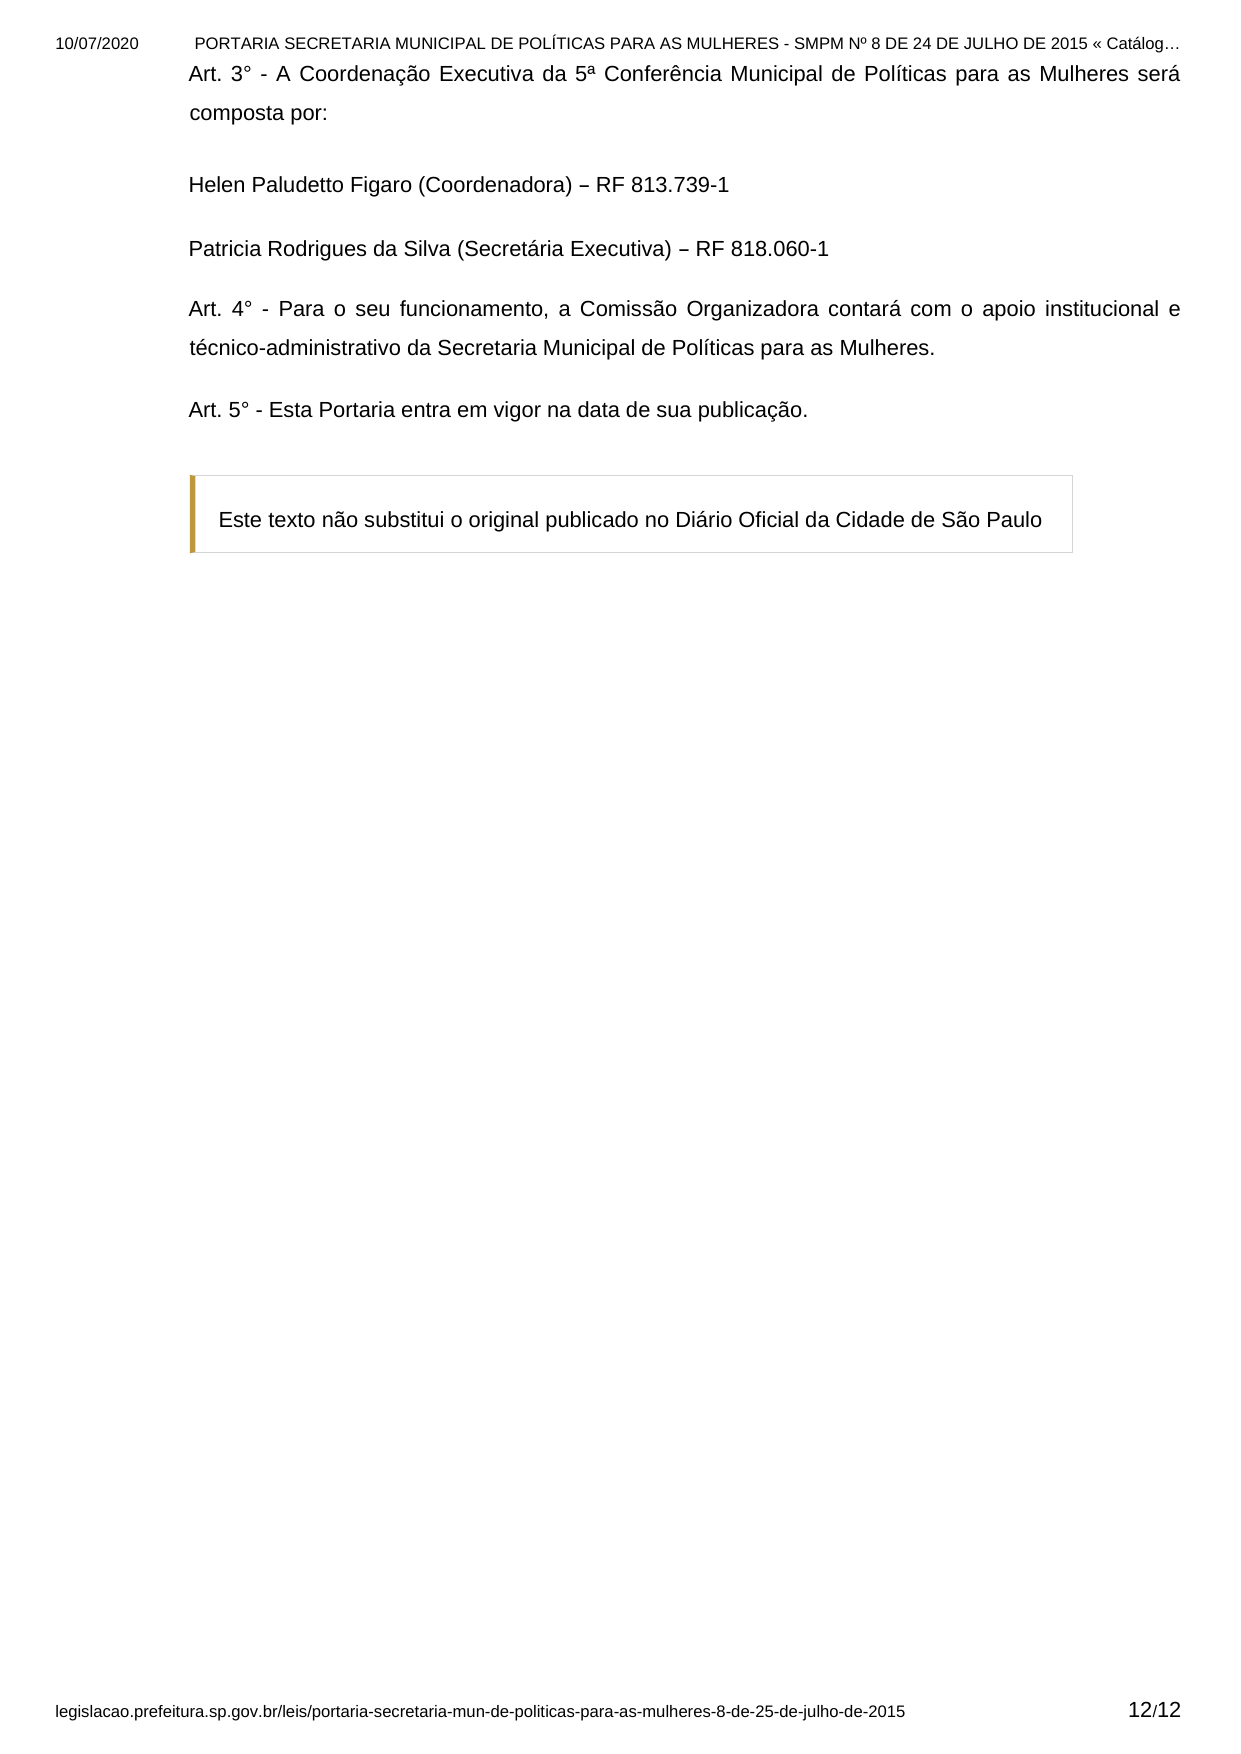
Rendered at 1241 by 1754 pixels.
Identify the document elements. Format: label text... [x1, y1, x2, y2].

text Art. 3° - A Coordenação Executiva da 5ª Conferência Municipal de Políticas para as Mulheres será composta por: [188, 60, 1182, 125]
text Art. 4° - Para o seu funcionamento, a Comissão Organizadora contará com o apoio institucional e técnico-administrativo da Secretaria Municipal de Políticas para as Mulheres. [188, 296, 1182, 360]
text Helen Paludetto Figaro (Coordenadora) – RF 813.739-1 [188, 169, 1182, 199]
text Art. 5° - Esta Portaria entra em vigor na data de sua publicação. [188, 397, 1182, 423]
text Patricia Rodrigues da Silva (Secretária Executiva) – RF 818.060-1 [188, 233, 1182, 262]
